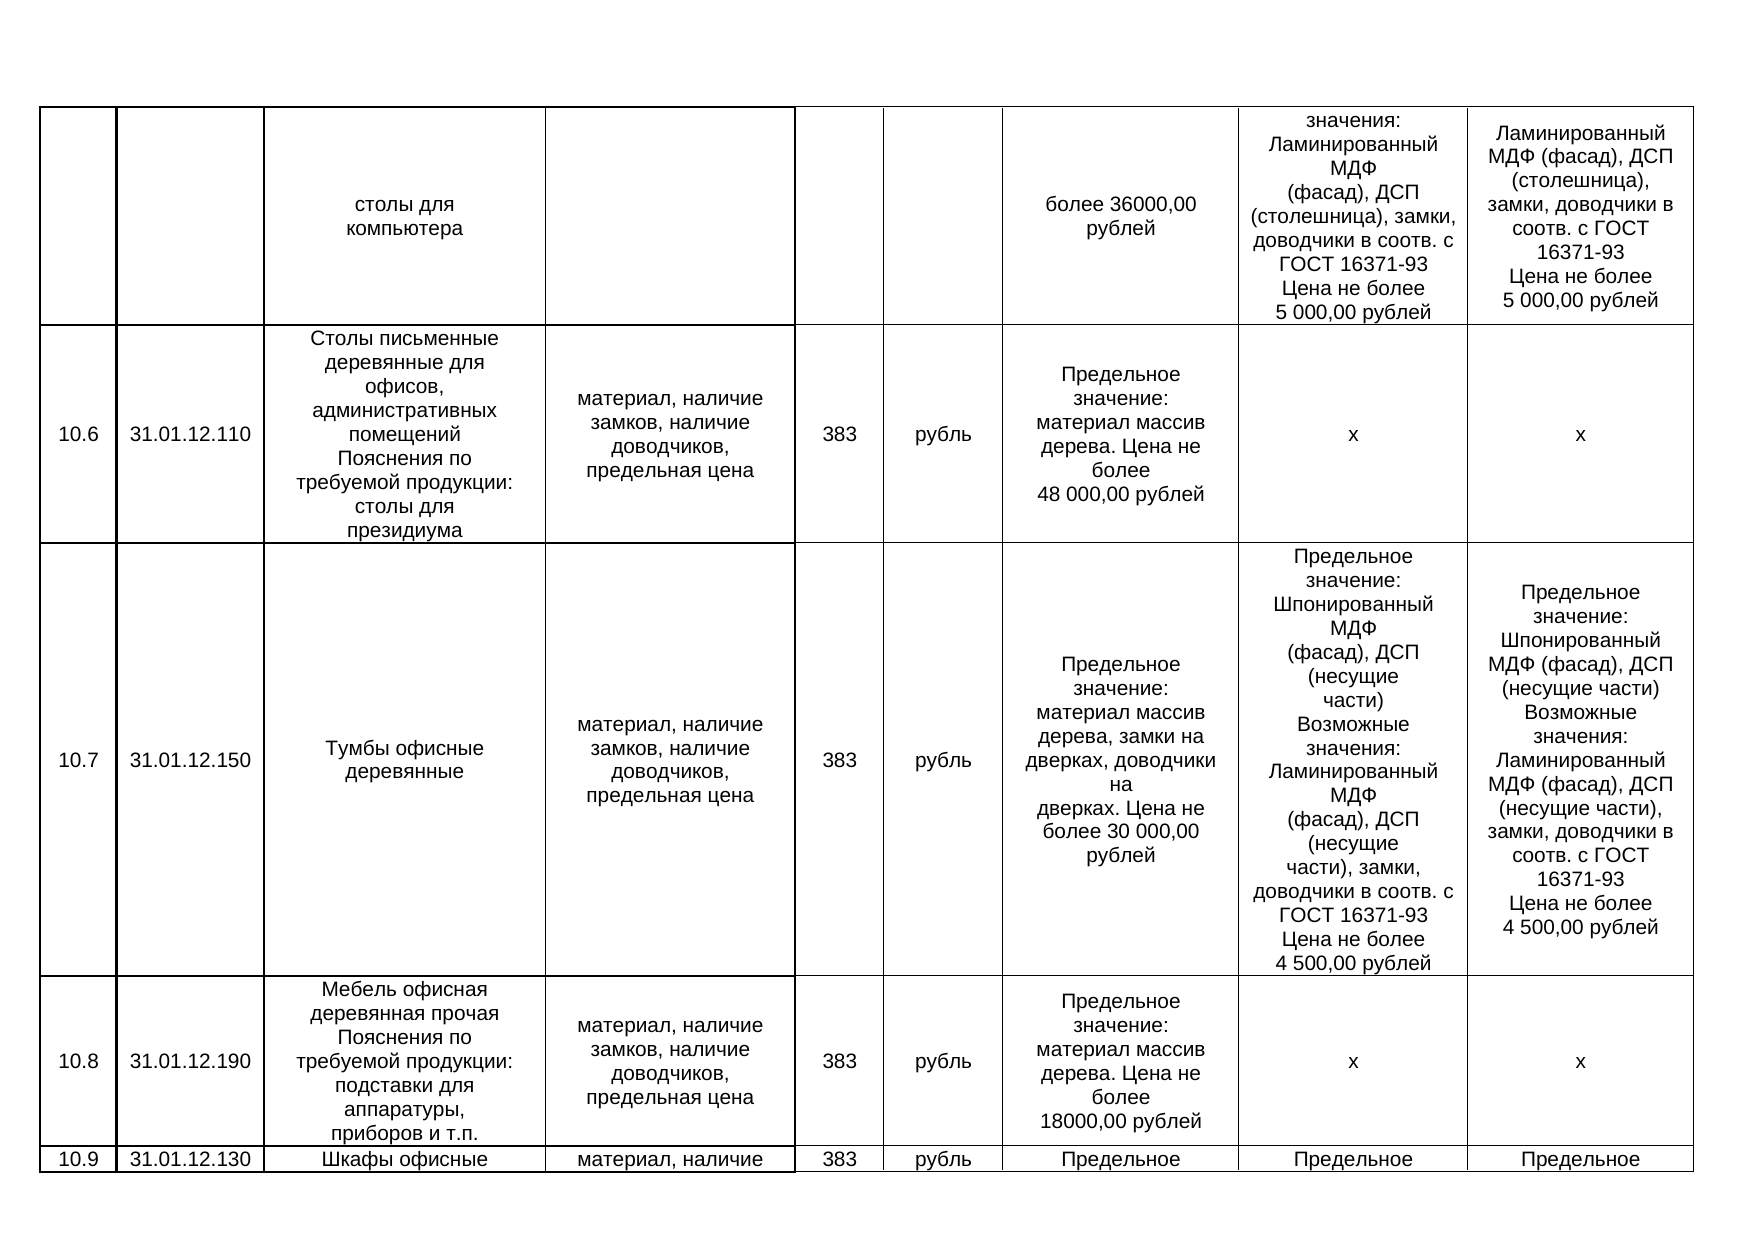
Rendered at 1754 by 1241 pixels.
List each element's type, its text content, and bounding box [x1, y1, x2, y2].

table_cell 10.6 [41, 326, 115, 542]
table_cell [118, 108, 263, 324]
table_cell х [1468, 976, 1693, 1145]
table_cell [796, 107, 884, 324]
table_cell 10.9 [41, 1147, 115, 1171]
table_cell 31.01.12.150 [118, 544, 263, 975]
table_cell Предельное значение: материал массив дерева. Цена не более 18000,00 рублей [1003, 976, 1238, 1145]
table_cell 31.01.12.130 [118, 1147, 263, 1171]
table_cell 10.7 [41, 544, 115, 975]
table_cell [884, 107, 1003, 324]
table_cell материал, наличие [546, 1147, 794, 1171]
table_cell значения: Ламинированный МДФ (фасад), ДСП (столешница), замки, доводчики в соотв. с ГОСТ 16371-93 Цена не более 5 000,00 рублей [1239, 107, 1468, 324]
table_cell 383 [796, 325, 883, 542]
table_cell Предельное значение: материал массив дерева. Цена не более 48 000,00 рублей [1003, 325, 1238, 542]
table_cell рубль [884, 976, 1002, 1145]
table_cell 31.01.12.110 [118, 326, 263, 542]
table_cell Тумбы офисные деревянные [265, 544, 545, 975]
table_cell 383 [796, 1146, 884, 1171]
table_cell [546, 108, 794, 324]
table_cell материал, наличие замков, наличие доводчиков, предельная цена [546, 977, 794, 1145]
table_cell рубль [884, 543, 1002, 975]
table_cell рубль [884, 325, 1002, 542]
table_cell материал, наличие замков, наличие доводчиков, предельная цена [546, 326, 794, 542]
table_cell 383 [796, 976, 883, 1145]
table_cell х [1239, 976, 1467, 1145]
table_cell Предельное значение: Шпонированный МДФ (фасад), ДСП (несущие части) Возможные значения: Ламинированный МДФ (фасад), ДСП (несущие части), замки, доводчики в соотв. с ГОСТ 16371-93 Цена не более 4 500,00 рублей [1468, 543, 1693, 975]
table_cell Предельное значение: Шпонированный МДФ (фасад), ДСП (несущие части) Возможные значения: Ламинированный МДФ (фасад), ДСП (несущие части), замки, доводчики в соотв. с ГОСТ 16371-93 Цена не более 4 500,00 рублей [1239, 543, 1467, 975]
table_cell Столы письменные деревянные для офисов, административных помещений Пояснения по требуемой продукции: столы для президиума [265, 326, 545, 542]
table_cell [41, 108, 115, 324]
table_cell Предельное [1239, 1146, 1468, 1171]
table_cell Предельное [1468, 1146, 1693, 1171]
table_cell 383 [796, 543, 883, 975]
table_cell столы для компьютера [265, 108, 545, 324]
table_cell х [1468, 325, 1693, 542]
table_cell материал, наличие замков, наличие доводчиков, предельная цена [546, 544, 794, 975]
table_cell 10.8 [41, 977, 115, 1145]
table_cell 31.01.12.190 [118, 977, 263, 1145]
table_cell Мебель офисная деревянная прочая Пояснения по требуемой продукции: подставки для аппаратуры, приборов и т.п. [265, 977, 545, 1145]
table_cell х [1239, 325, 1467, 542]
table_cell рубль [884, 1146, 1003, 1171]
table_cell Предельное значение: материал массив дерева, замки на дверках, доводчики на дверках. Цена не более 30 000,00 рублей [1003, 543, 1238, 975]
table_cell Шкафы офисные [265, 1147, 545, 1171]
table_cell Предельное [1003, 1146, 1239, 1171]
table_cell более 36000,00 рублей [1003, 107, 1239, 324]
table_cell Ламинированный МДФ (фасад), ДСП (столешница), замки, доводчики в соотв. с ГОСТ 16371-93 Цена не более 5 000,00 рублей [1468, 107, 1693, 324]
